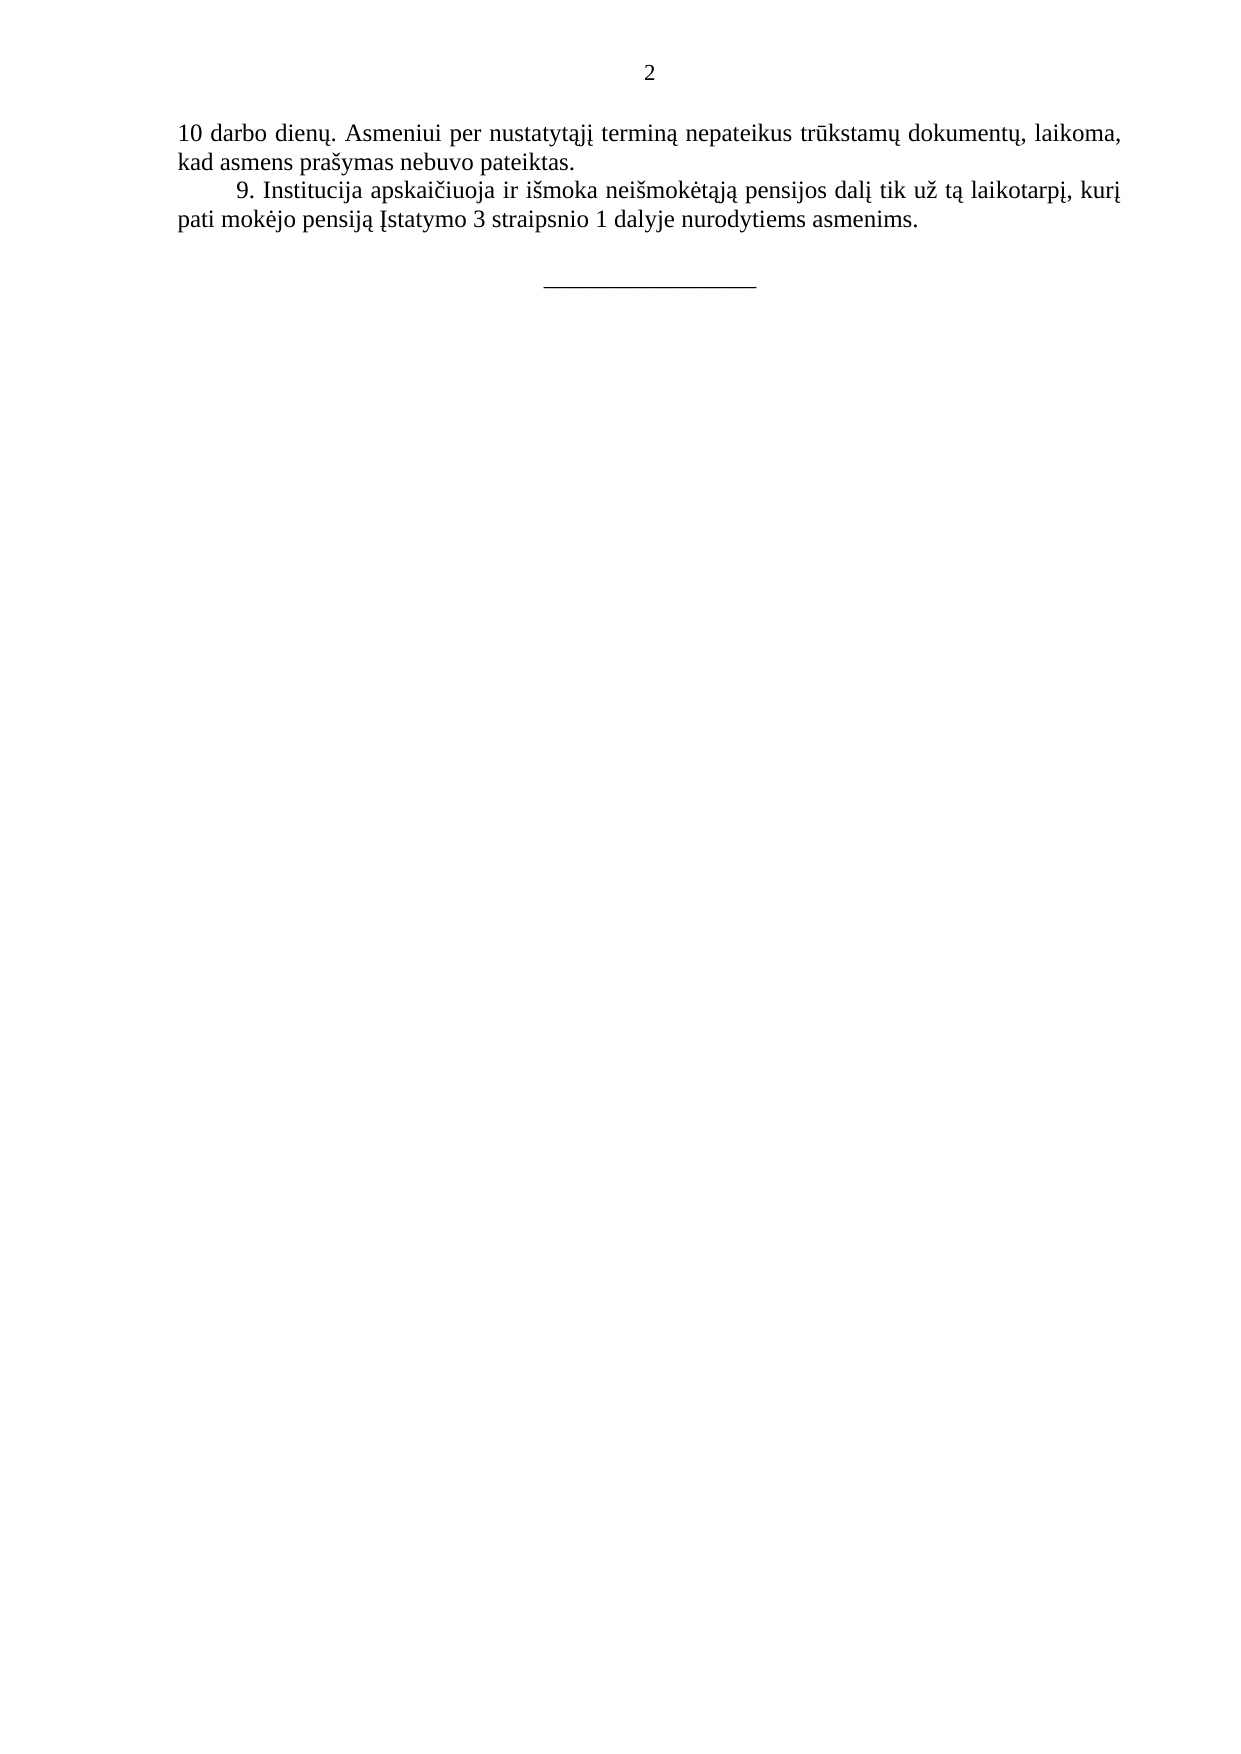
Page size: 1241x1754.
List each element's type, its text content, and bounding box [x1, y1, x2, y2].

text _________________ [177, 262, 1122, 291]
text 10 darbo dienų. Asmeniui per nustatytąjį terminą nepateikus trūkstamų dokumentų, laikoma, kad asmens prašymas nebuvo pateiktas. [177, 118, 1122, 176]
text 9. Institucija apskaičiuoja ir išmoka neišmokėtąją pensijos dalį tik už tą laikotarpį, kurį pati mokėjo pensiją Įstatymo 3 straipsnio 1 dalyje nurodytiems asmenims. [177, 176, 1122, 233]
